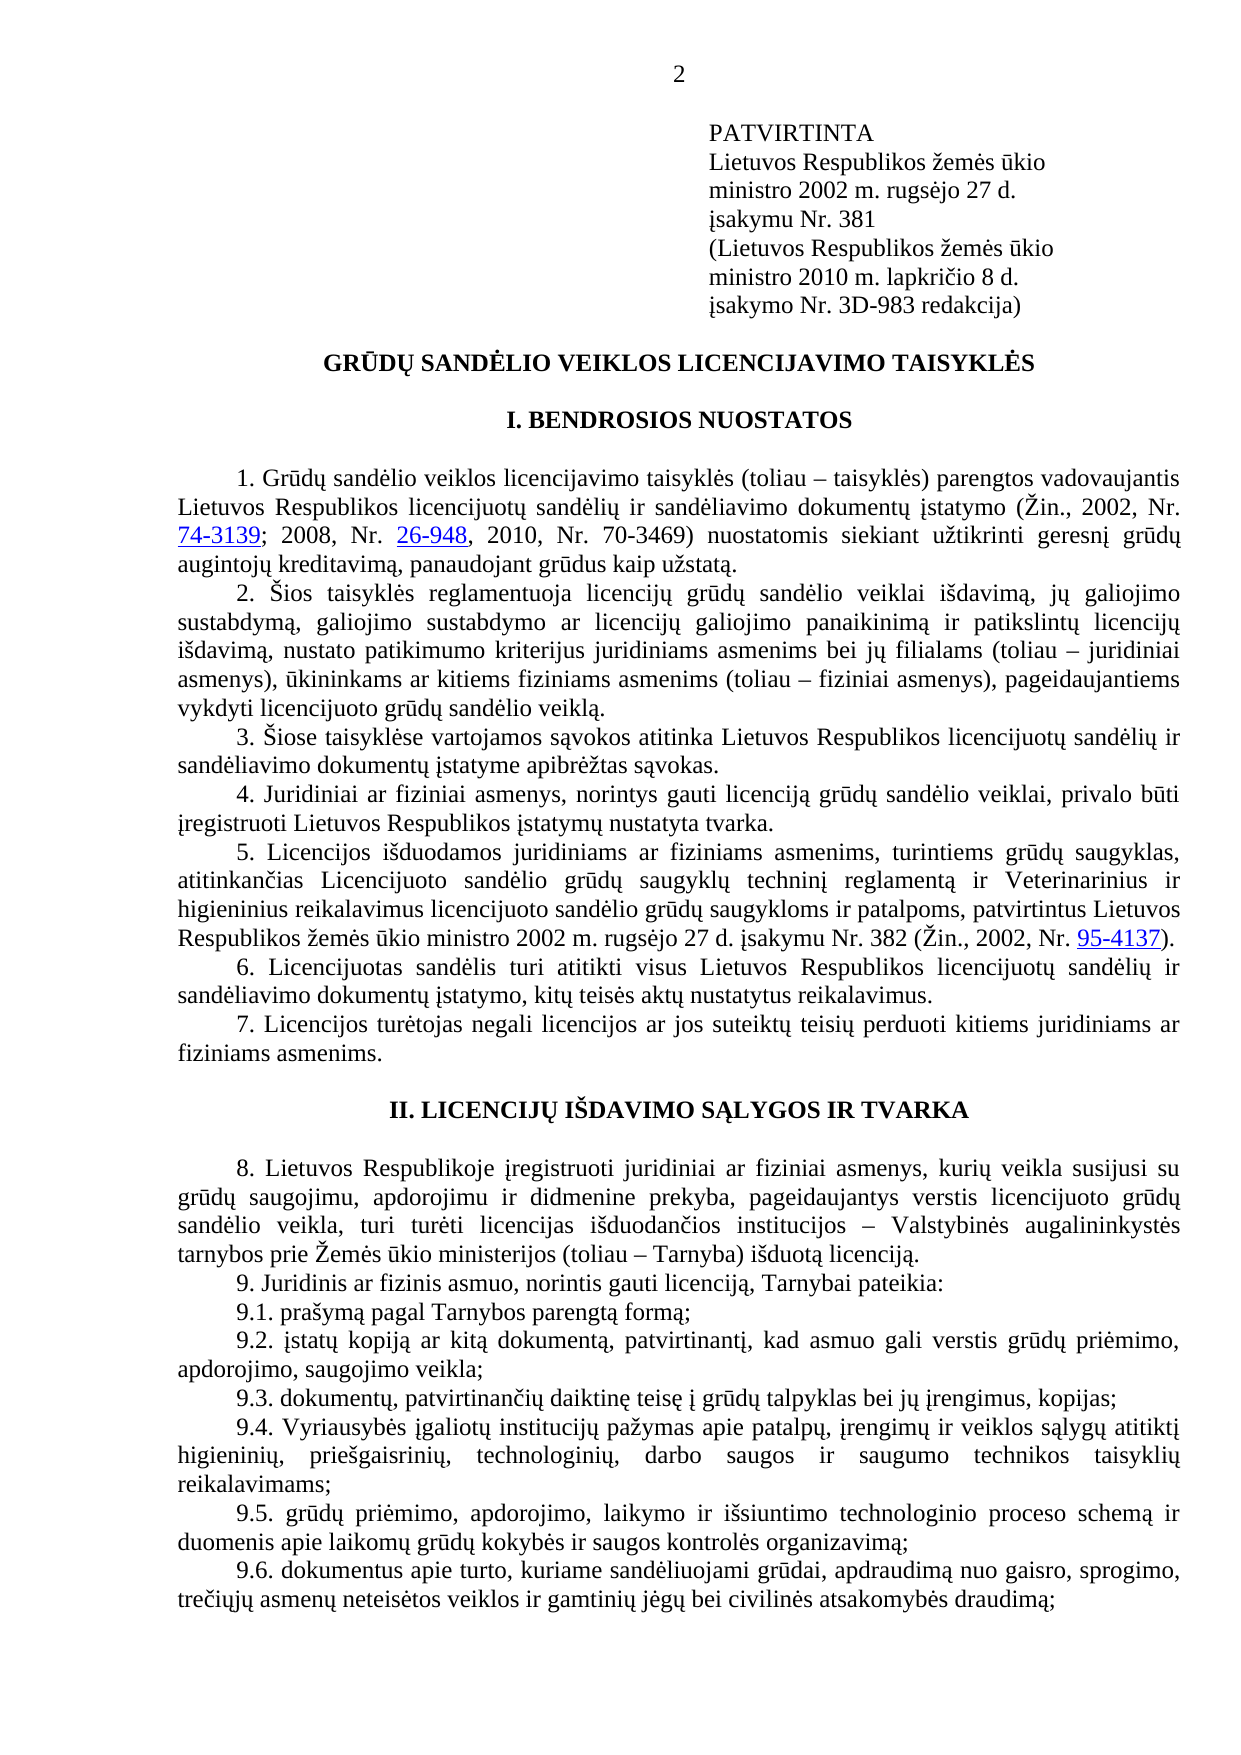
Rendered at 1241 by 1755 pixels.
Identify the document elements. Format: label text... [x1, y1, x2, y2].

text 9.4. Vyriausybės įgaliotų institucijų pažymas apie patalpų, įrengimų ir veiklos sąlygų atitiktį higieninių, priešgaisrinių, technologinių, darbo saugos ir saugumo technikos taisyklių reikalavimams; [177, 1412, 1181, 1498]
text 6. Licencijuotas sandėlis turi atitikti visus Lietuvos Respublikos licencijuotų sandėlių ir sandėliavimo dokumentų įstatymo, kitų teisės aktų nustatytus reikalavimus. [177, 952, 1181, 1009]
text įsakymo Nr. 3D-983 redakcija) [177, 291, 1181, 319]
text 2. Šios taisyklės reglamentuoja licencijų grūdų sandėlio veiklai išdavimą, jų galiojimo sustabdymą, galiojimo sustabdymo ar licencijų galiojimo panaikinimą ir patikslintų licencijų išdavimą, nustato patikimumo kriterijus juridiniams asmenims bei jų filialams (toliau – juridiniai asmenys), ūkininkams ar kitiems fiziniams asmenims (toliau – fiziniai asmenys), pageidaujantiems vykdyti licencijuoto grūdų sandėlio veiklą. [177, 578, 1181, 722]
text 7. Licencijos turėtojas negali licencijos ar jos suteiktų teisių perduoti kitiems juridiniams ar fiziniams asmenims. [177, 1009, 1181, 1067]
text II. LICENCIJŲ IŠDAVIMO SĄLYGOS IR TVARKA [177, 1096, 1181, 1124]
text 3. Šiose taisyklėse vartojamos sąvokos atitinka Lietuvos Respublikos licencijuotų sandėlių ir sandėliavimo dokumentų įstatyme apibrėžtas sąvokas. [177, 722, 1181, 779]
text 9.6. dokumentus apie turto, kuriame sandėliuojami grūdai, apdraudimą nuo gaisro, sprogimo, trečiųjų asmenų neteisėtos veiklos ir gamtinių jėgų bei civilinės atsakomybės draudimą; [177, 1556, 1181, 1613]
text GRŪDŲ SANDĖLIO VEIKLOS LICENCIJAVIMO TAISYKLĖS [177, 348, 1181, 377]
text PATVIRTINTA [709, 118, 1181, 147]
text (Lietuvos Respublikos žemės ūkio [177, 233, 1181, 262]
text I. BENDROSIOS NUOSTATOS [177, 406, 1181, 434]
text 9.3. dokumentų, patvirtinančių daiktinę teisę į grūdų talpyklas bei jų įrengimus, kopijas; [177, 1383, 1181, 1412]
text 8. Lietuvos Respublikoje įregistruoti juridiniai ar fiziniai asmenys, kurių veikla susijusi su grūdų saugojimu, apdorojimu ir didmenine prekyba, pageidaujantys verstis licencijuoto grūdų sandėlio veikla, turi turėti licencijas išduodančios institucijos – Valstybinės augalininkystės tarnybos prie Žemės ūkio ministerijos (toliau – Tarnyba) išduotą licenciją. [177, 1153, 1181, 1268]
text 5. Licencijos išduodamos juridiniams ar fiziniams asmenims, turintiems grūdų saugyklas, atitinkančias Licencijuoto sandėlio grūdų saugyklų techninį reglamentą ir Veterinarinius ir higieninius reikalavimus licencijuoto sandėlio grūdų saugykloms ir patalpoms, patvirtintus Lietuvos Respublikos žemės ūkio ministro 2002 m. rugsėjo 27 d. įsakymu Nr. 382 (Žin., 2002, Nr. 95-4137). [177, 837, 1181, 952]
text 9.5. grūdų priėmimo, apdorojimo, laikymo ir išsiuntimo technologinio proceso schemą ir duomenis apie laikomų grūdų kokybės ir saugos kontrolės organizavimą; [177, 1498, 1181, 1556]
text ministro 2002 m. rugsėjo 27 d. [177, 176, 1181, 204]
text įsakymu Nr. 381 [177, 204, 1181, 233]
text 9.2. įstatų kopiją ar kitą dokumentą, patvirtinantį, kad asmuo gali verstis grūdų priėmimo, apdorojimo, saugojimo veikla; [177, 1326, 1181, 1383]
text Lietuvos Respublikos žemės ūkio [177, 147, 1181, 176]
text 1. Grūdų sandėlio veiklos licencijavimo taisyklės (toliau – taisyklės) parengtos vadovaujantis Lietuvos Respublikos licencijuotų sandėlių ir sandėliavimo dokumentų įstatymo (Žin., 2002, Nr. 74-3139; 2008, Nr. 26-948, 2010, Nr. 70-3469) nuostatomis siekiant užtikrinti geresnį grūdų augintojų kreditavimą, panaudojant grūdus kaip užstatą. [177, 463, 1181, 578]
text ministro 2010 m. lapkričio 8 d. [177, 262, 1181, 291]
text 9. Juridinis ar fizinis asmuo, norintis gauti licenciją, Tarnybai pateikia: [177, 1268, 1181, 1297]
text 9.1. prašymą pagal Tarnybos parengtą formą; [177, 1297, 1181, 1326]
text 4. Juridiniai ar fiziniai asmenys, norintys gauti licenciją grūdų sandėlio veiklai, privalo būti įregistruoti Lietuvos Respublikos įstatymų nustatyta tvarka. [177, 779, 1181, 837]
